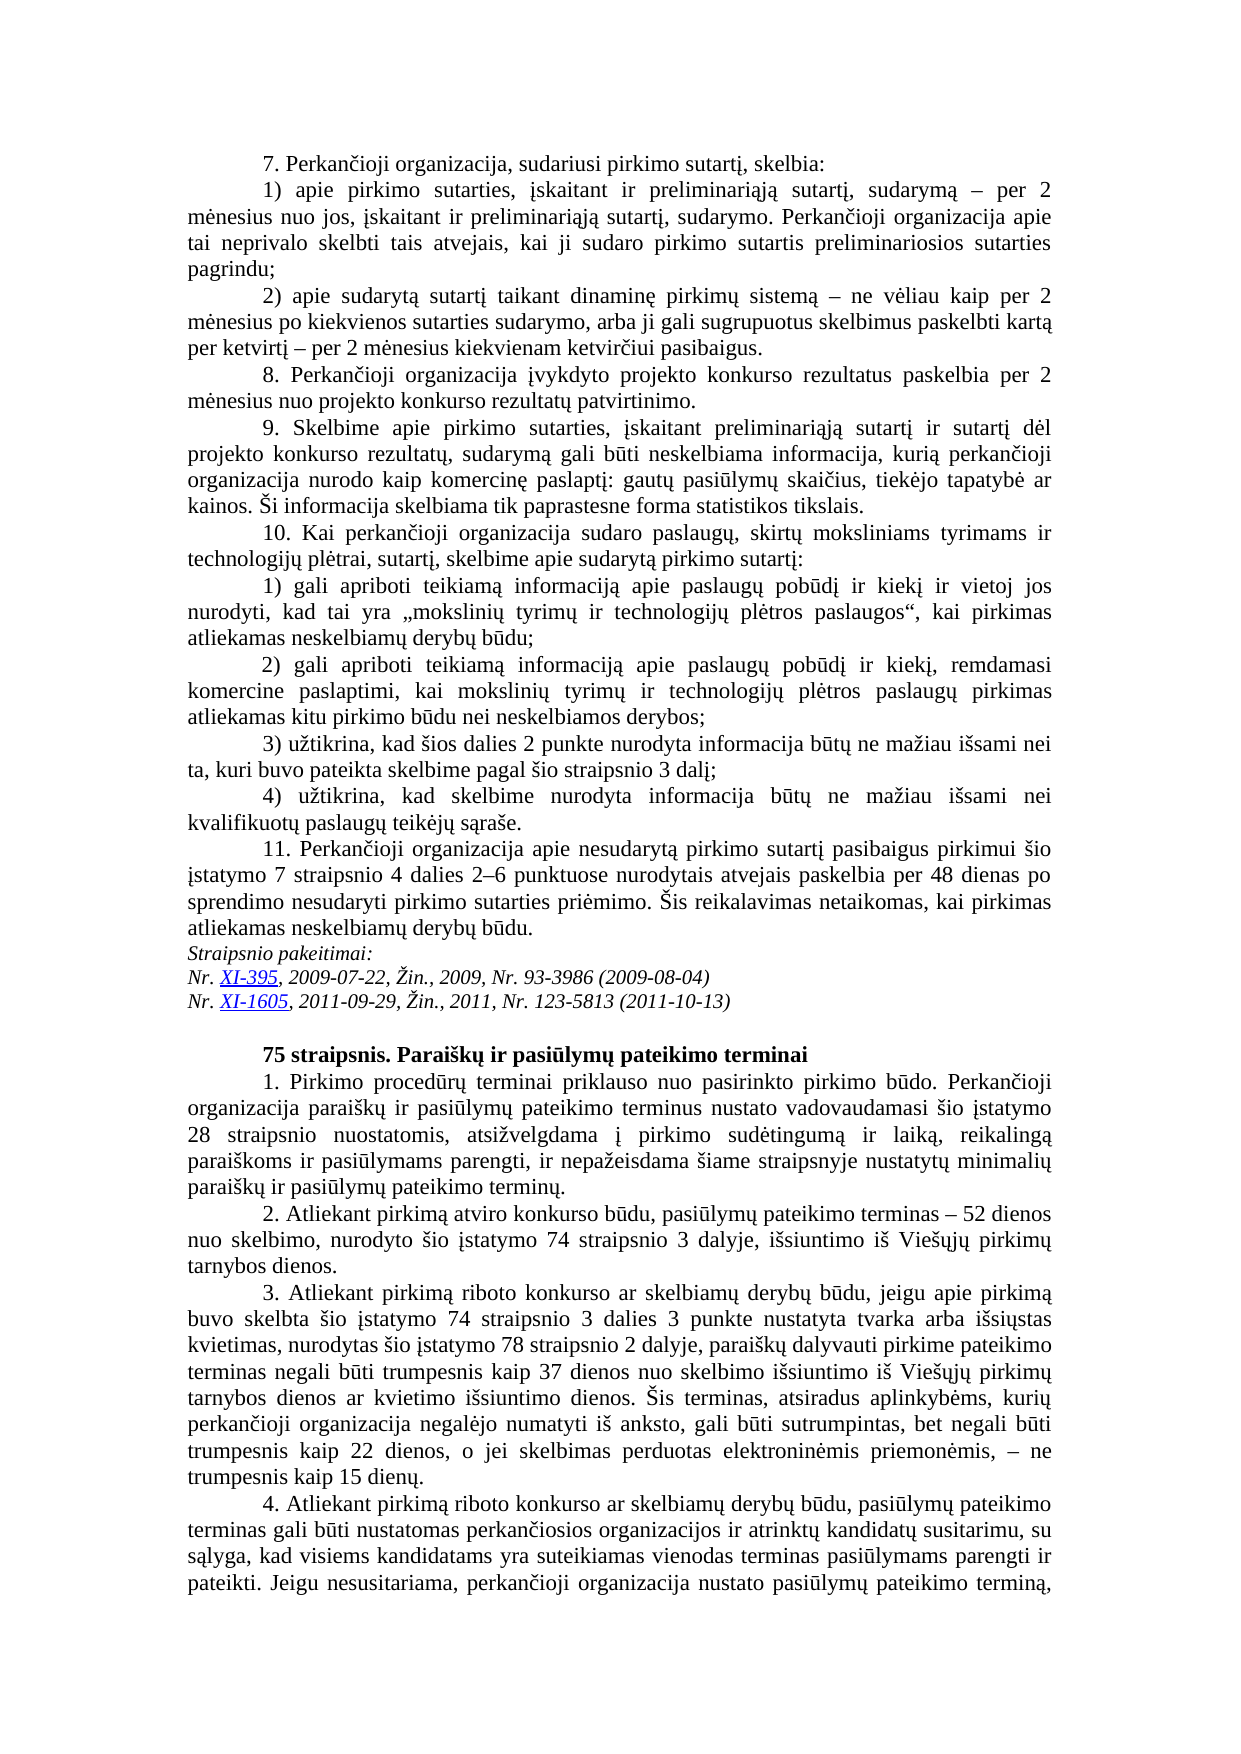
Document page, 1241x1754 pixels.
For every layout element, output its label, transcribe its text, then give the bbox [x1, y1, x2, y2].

text 9. Skelbime apie pirkimo sutarties, įskaitant preliminariąją sutartį ir sutartį dėl projekto konkurso rezultatų, sudarymą gali būti neskelbiama informacija, kurią perkančioji organizacija nurodo kaip komercinę paslaptį: gautų pasiūlymų skaičius, tiekėjo tapatybė ar kainos. Ši informacija skelbiama tik paprastesne forma statistikos tikslais. [187, 413, 1053, 519]
text 4) užtikrina, kad skelbime nurodyta informacija būtų ne mažiau išsami nei kvalifikuotų paslaugų teikėjų sąraše. [187, 782, 1053, 835]
text Nr. XI-1605, 2011-09-29, Žin., 2011, Nr. 123-5813 (2011-10-13) [187, 989, 1053, 1013]
text 8. Perkančioji organizacija įvykdyto projekto konkurso rezultatus paskelbia per 2 mėnesius nuo projekto konkurso rezultatų patvirtinimo. [187, 361, 1053, 413]
text 2) gali apriboti teikiamą informaciją apie paslaugų pobūdį ir kiekį, remdamasi komercine paslaptimi, kai mokslinių tyrimų ir technologijų plėtros paslaugų pirkimas atliekamas kitu pirkimo būdu nei neskelbiamos derybos; [187, 651, 1053, 730]
text 10. Kai perkančioji organizacija sudaro paslaugų, skirtų moksliniams tyrimams ir technologijų plėtrai, sutartį, skelbime apie sudarytą pirkimo sutartį: [187, 519, 1053, 572]
text 1) apie pirkimo sutarties, įskaitant ir preliminariąją sutartį, sudarymą – per 2 mėnesius nuo jos, įskaitant ir preliminariąją sutartį, sudarymo. Perkančioji organizacija apie tai neprivalo skelbti tais atvejais, kai ji sudaro pirkimo sutartis preliminariosios sutarties pagrindu; [187, 176, 1053, 282]
text 2) apie sudarytą sutartį taikant dinaminę pirkimų sistemą – ne vėliau kaip per 2 mėnesius po kiekvienos sutarties sudarymo, arba ji gali sugrupuotus skelbimus paskelbti kartą per ketvirtį – per 2 mėnesius kiekvienam ketvirčiui pasibaigus. [187, 282, 1053, 361]
text 11. Perkančioji organizacija apie nesudarytą pirkimo sutartį pasibaigus pirkimui šio įstatymo 7 straipsnio 4 dalies 2–6 punktuose nurodytais atvejais paskelbia per 48 dienas po sprendimo nesudaryti pirkimo sutarties priėmimo. Šis reikalavimas netaikomas, kai pirkimas atliekamas neskelbiamų derybų būdu. [187, 835, 1053, 941]
text Nr. XI-395, 2009-07-22, Žin., 2009, Nr. 93-3986 (2009-08-04) [187, 965, 1053, 989]
text 3) užtikrina, kad šios dalies 2 punkte nurodyta informacija būtų ne mažiau išsami nei ta, kuri buvo pateikta skelbime pagal šio straipsnio 3 dalį; [187, 730, 1053, 782]
text 2. Atliekant pirkimą atviro konkurso būdu, pasiūlymų pateikimo terminas – 52 dienos nuo skelbimo, nurodyto šio įstatymo 74 straipsnio 3 dalyje, išsiuntimo iš Viešųjų pirkimų tarnybos dienos. [187, 1200, 1053, 1279]
text 4. Atliekant pirkimą riboto konkurso ar skelbiamų derybų būdu, pasiūlymų pateikimo terminas gali būti nustatomas perkančiosios organizacijos ir atrinktų kandidatų susitarimu, su sąlyga, kad visiems kandidatams yra suteikiamas vienodas terminas pasiūlymams parengti ir pateikti. Jeigu nesusitariama, perkančioji organizacija nustato pasiūlymų pateikimo terminą, [187, 1489, 1053, 1595]
text 1) gali apriboti teikiamą informaciją apie paslaugų pobūdį ir kiekį ir vietoj jos nurodyti, kad tai yra „mokslinių tyrimų ir technologijų plėtros paslaugos“, kai pirkimas atliekamas neskelbiamų derybų būdu; [187, 572, 1053, 651]
text 7. Perkančioji organizacija, sudariusi pirkimo sutartį, skelbia: [187, 150, 1053, 176]
text Straipsnio pakeitimai: [187, 941, 1053, 965]
text 3. Atliekant pirkimą riboto konkurso ar skelbiamų derybų būdu, jeigu apie pirkimą buvo skelbta šio įstatymo 74 straipsnio 3 dalies 3 punkte nustatyta tvarka arba išsiųstas kvietimas, nurodytas šio įstatymo 78 straipsnio 2 dalyje, paraiškų dalyvauti pirkime pateikimo terminas negali būti trumpesnis kaip 37 dienos nuo skelbimo išsiuntimo iš Viešųjų pirkimų tarnybos dienos ar kvietimo išsiuntimo dienos. Šis terminas, atsiradus aplinkybėms, kurių perkančioji organizacija negalėjo numatyti iš anksto, gali būti sutrumpintas, bet negali būti trumpesnis kaip 22 dienos, o jei skelbimas perduotas elektroninėmis priemonėmis, – ne trumpesnis kaip 15 dienų. [187, 1279, 1053, 1489]
text 1. Pirkimo procedūrų terminai priklauso nuo pasirinkto pirkimo būdo. Perkančioji organizacija paraiškų ir pasiūlymų pateikimo terminus nustato vadovaudamasi šio įstatymo 28 straipsnio nuostatomis, atsižvelgdama į pirkimo sudėtingumą ir laiką, reikalingą paraiškoms ir pasiūlymams parengti, ir nepažeisdama šiame straipsnyje nustatytų minimalių paraiškų ir pasiūlymų pateikimo terminų. [187, 1068, 1053, 1200]
text 75 straipsnis. Paraiškų ir pasiūlymų pateikimo terminai [187, 1042, 1053, 1068]
